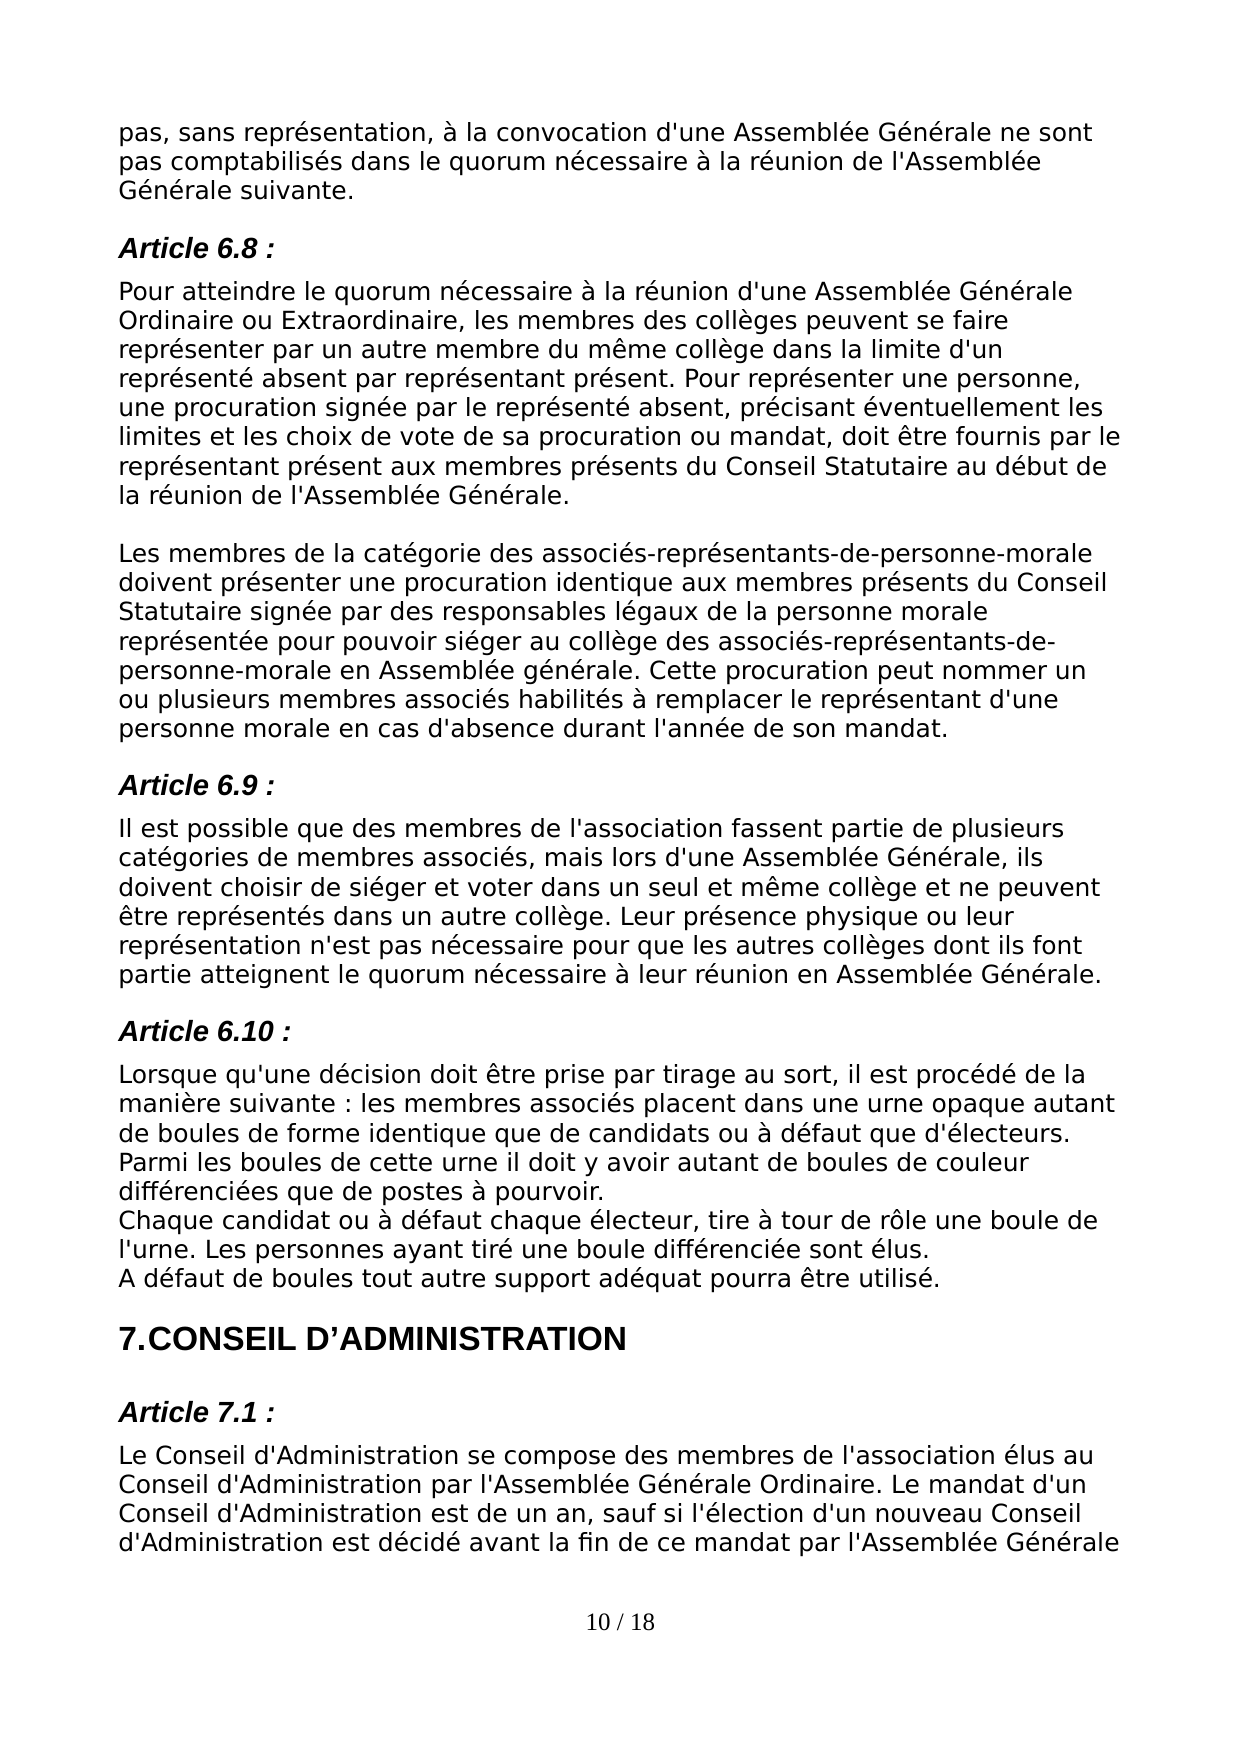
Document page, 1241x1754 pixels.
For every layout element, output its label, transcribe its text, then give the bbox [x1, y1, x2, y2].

subtitle Article 6.8 : [118, 231, 1122, 264]
text Chaque candidat ou à défaut chaque électeur, tire à tour de rôle une boule de l'urne. Les personnes ayant tiré une boule différenciée sont élus. [118, 1206, 1122, 1264]
text Il est possible que des membres de l'association fassent partie de plusieurs catégories de membres associés, mais lors d'une Assemblée Générale, ils doivent choisir de siéger et voter dans un seul et même collège et ne peuvent être représentés dans un autre collège. Leur présence physique ou leur représentation n'est pas nécessaire pour que les autres collèges dont ils font partie atteignent le quorum nécessaire à leur réunion en Assemblée Générale. [118, 814, 1122, 989]
subtitle Article 7.1 : [118, 1395, 1122, 1428]
text Lorsque qu'une décision doit être prise par tirage au sort, il est procédé de la manière suivante : les membres associés placent dans une urne opaque autant de boules de forme identique que de candidats ou à défaut que d'électeurs. Parmi les boules de cette urne il doit y avoir autant de boules de couleur différenciées que de postes à pourvoir. [118, 1060, 1122, 1206]
text A défaut de boules tout autre support adéquat pourra être utilisé. [118, 1264, 1122, 1294]
subtitle CONSEIL D’ADMINISTRATION [118, 1319, 1122, 1357]
subtitle Article 6.9 : [118, 768, 1122, 802]
text pas, sans représentation, à la convocation d'une Assemblée Générale ne sont pas comptabilisés dans le quorum nécessaire à la réunion de l'Assemblée Générale suivante. [118, 118, 1122, 206]
text Les membres de la catégorie des associés-représentants-de-personne-morale doivent présenter une procuration identique aux membres présents du Conseil Statutaire signée par des responsables légaux de la personne morale représentée pour pouvoir siéger au collège des associés-représentants-de-personne-morale en Assemblée générale. Cette procuration peut nommer un ou plusieurs membres associés habilités à remplacer le représentant d'une personne morale en cas d'absence durant l'année de son mandat. [118, 539, 1122, 743]
text Pour atteindre le quorum nécessaire à la réunion d'une Assemblée Générale Ordinaire ou Extraordinaire, les membres des collèges peuvent se faire représenter par un autre membre du même collège dans la limite d'un représenté absent par représentant présent. Pour représenter une personne, une procuration signée par le représenté absent, précisant éventuellement les limites et les choix de vote de sa procuration ou mandat, doit être fournis par le représentant présent aux membres présents du Conseil Statutaire au début de la réunion de l'Assemblée Générale. [118, 277, 1122, 510]
subtitle Article 6.10 : [118, 1014, 1122, 1048]
text Le Conseil d'Administration se compose des membres de l'association élus au Conseil d'Administration par l'Assemblée Générale Ordinaire. Le mandat d'un Conseil d'Administration est de un an, sauf si l'élection d'un nouveau Conseil d'Administration est décidé avant la fin de ce mandat par l'Assemblée Générale [118, 1441, 1122, 1558]
